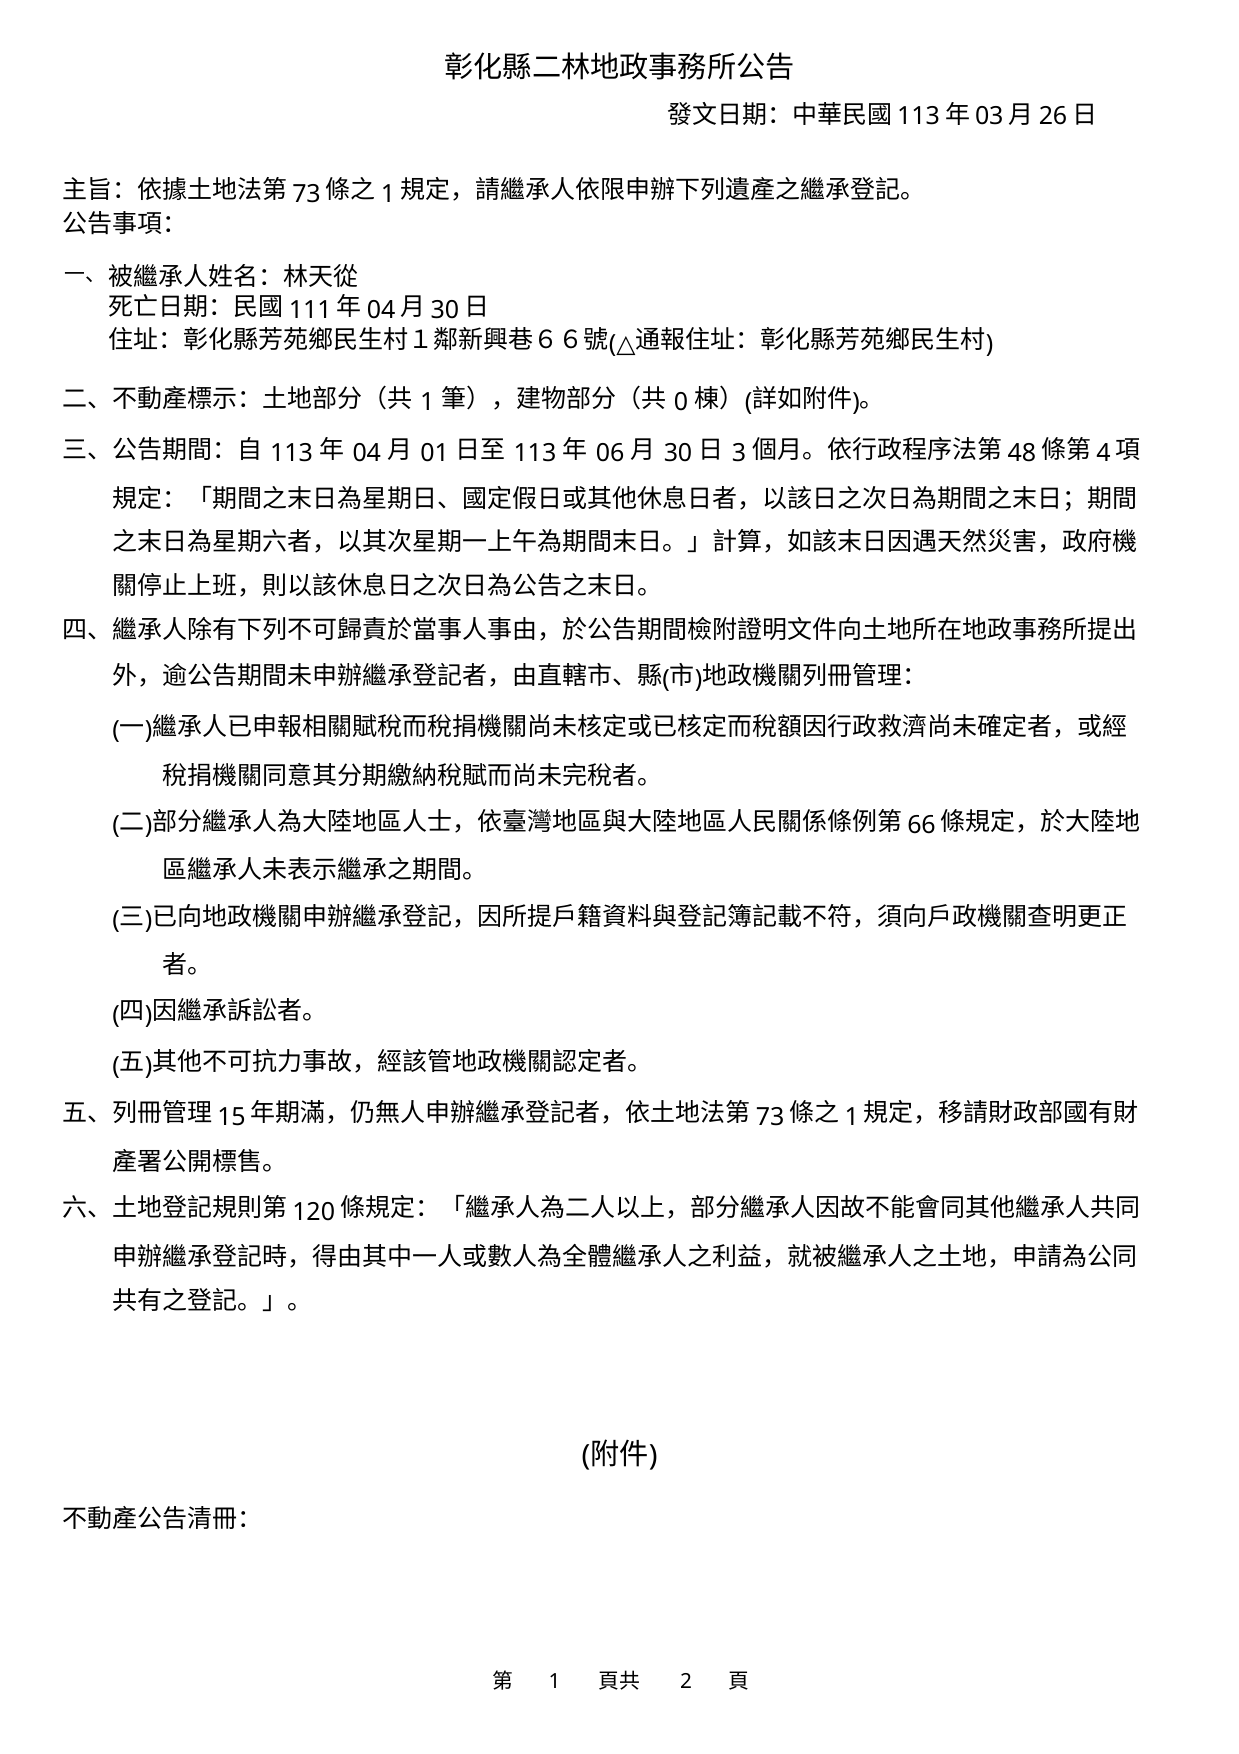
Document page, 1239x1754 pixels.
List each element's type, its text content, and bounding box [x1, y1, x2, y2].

table_header [718, 0, 759, 41]
table_cell [523, 95, 585, 135]
table_cell [62, 314, 109, 384]
table_cell [759, 1383, 1177, 1423]
table_cell [483, 95, 523, 135]
table_cell 主旨：依據土地法第73條之1規定，請繼承人依限申辦下列遺產之繼承登記。 公告事項： [62, 176, 1177, 262]
table_cell [0, 1485, 62, 1557]
table_header [585, 0, 653, 41]
table_cell [585, 1557, 653, 1661]
table_cell [1177, 95, 1239, 135]
table_header [653, 0, 667, 41]
table_cell [523, 1383, 585, 1423]
table_cell [523, 135, 585, 176]
table_cell 第 [483, 1661, 523, 1701]
table_cell [0, 1383, 62, 1423]
table_cell [653, 1557, 667, 1661]
table_cell [62, 1383, 109, 1423]
table_cell [483, 135, 523, 176]
table_cell [1177, 135, 1239, 176]
table_header [62, 0, 109, 41]
table_cell [1177, 246, 1239, 262]
table_header [523, 0, 585, 41]
table_cell [759, 1661, 1177, 1701]
table_cell [109, 1383, 482, 1423]
table_cell [109, 1557, 482, 1661]
table_cell [1177, 314, 1239, 384]
table_cell [62, 1661, 109, 1701]
table_cell [62, 1557, 109, 1661]
table_header [0, 0, 62, 41]
table_cell 彰化縣二林地政事務所公告 [62, 41, 1177, 94]
table_cell [62, 95, 109, 135]
table_cell [0, 1424, 62, 1485]
table_cell [0, 1661, 62, 1701]
table_cell [0, 314, 62, 384]
table_cell [585, 135, 653, 176]
table_cell [1177, 1485, 1239, 1557]
table_cell 頁共 [585, 1661, 653, 1701]
table_cell 發文日期：中華民國113年03月26日 [667, 95, 1177, 135]
table_cell [0, 95, 62, 135]
table_cell [653, 95, 667, 135]
table_header [759, 0, 1177, 41]
table_cell [0, 1557, 62, 1661]
table_cell [667, 1383, 718, 1423]
table_cell [523, 1557, 585, 1661]
table_header [483, 0, 523, 41]
table_cell [0, 384, 62, 1383]
table_cell [1177, 1557, 1239, 1661]
table_cell [667, 1557, 718, 1661]
table_cell [718, 135, 759, 176]
table_cell 被繼承人姓名：林天從 死亡日期：民國111年04月30日 住址：彰化縣芳苑鄉民生村１鄰新興巷６６號(△通報住址：彰化縣芳苑鄉民生村) [109, 263, 1177, 384]
table_cell [1177, 384, 1239, 1383]
table_cell 二、不動產標示：土地部分（共 1 筆），建物部分（共 0 棟）(詳如附件)。 三、公告期間：自 113 年 04 月 01 日至 113 年 06 月 30 日 3 個月。依行政程序法第48條第4項 規定：「期間之末日為星期日、國定假日或其他休息日者，以該日之次日為期間之末日；期間 之末日為星期六者，以其次星期一上午為期間末日。」計算，如該末日因遇天然災害，政府機 關停止上班，則以該休息日之次日為公告之末日。 四、繼承人除有下列不可歸責於當事人事由，於公告期間檢附證明文件向土地所在地政事務所提出 外，逾公告期間未申辦繼承登記者，由直轄市、縣(市)地政機關列冊管理： (一)繼承人已申報相關賦稅而稅捐機關尚未核定或已核定而稅額因行政救濟尚未確定者，或經 稅捐機關同意其分期繳納稅賦而尚未完稅者。 (二)部分繼承人為大陸地區人士，依臺灣地區與大陸地區人民關係條例第66條規定，於大陸地 區繼承人未表示繼承之期間。 (三)已向地政機關申辦繼承登記，因所提戶籍資料與登記簿記載不符，須向戶政機關查明更正 者。 (四)因繼承訴訟者。 (五)其他不可抗力事故，經該管地政機關認定者。 五、列冊管理15年期滿，仍無人申辦繼承登記者，依土地法第73條之1規定，移請財政部國有財 產署公開標售。 六、土地登記規則第120條規定：「繼承人為二人以上，部分繼承人因故不能會同其他繼承人共同 申辦繼承登記時，得由其中一人或數人為全體繼承人之利益，就被繼承人之土地，申請為公同 共有之登記。」。 [62, 384, 1177, 1383]
table_cell [483, 1383, 523, 1423]
table_cell [1177, 1661, 1239, 1701]
table_cell [0, 176, 62, 246]
table_cell [759, 135, 1177, 176]
table_cell [0, 41, 62, 94]
table_cell [1177, 41, 1239, 94]
table_cell [0, 246, 62, 262]
table_cell [109, 1661, 482, 1701]
table_cell [483, 1557, 523, 1661]
table_cell [1177, 1383, 1239, 1423]
table_cell [1177, 263, 1239, 313]
table_cell [667, 135, 718, 176]
table_cell [109, 135, 482, 176]
table_cell 頁 [718, 1661, 759, 1701]
table_cell 不動產公告清冊： [62, 1485, 1177, 1557]
table_cell [585, 1383, 653, 1423]
table_cell (附件) [62, 1424, 1177, 1485]
table_cell [653, 135, 667, 176]
table_cell [718, 1557, 759, 1661]
table_cell [585, 95, 653, 135]
table_cell 1 [523, 1661, 585, 1701]
table_cell [653, 1383, 667, 1423]
table_cell 2 [653, 1661, 718, 1701]
table_header [667, 0, 718, 41]
table_cell 一、 [62, 263, 109, 313]
table_cell [1177, 176, 1239, 246]
table_header [109, 0, 482, 41]
table_cell [0, 135, 62, 176]
table_header [1177, 0, 1239, 41]
table_cell [1177, 1424, 1239, 1485]
table_cell [0, 263, 62, 313]
table_cell [759, 1557, 1177, 1661]
table_cell [109, 95, 482, 135]
table_cell [62, 135, 109, 176]
table_cell [718, 1383, 759, 1423]
